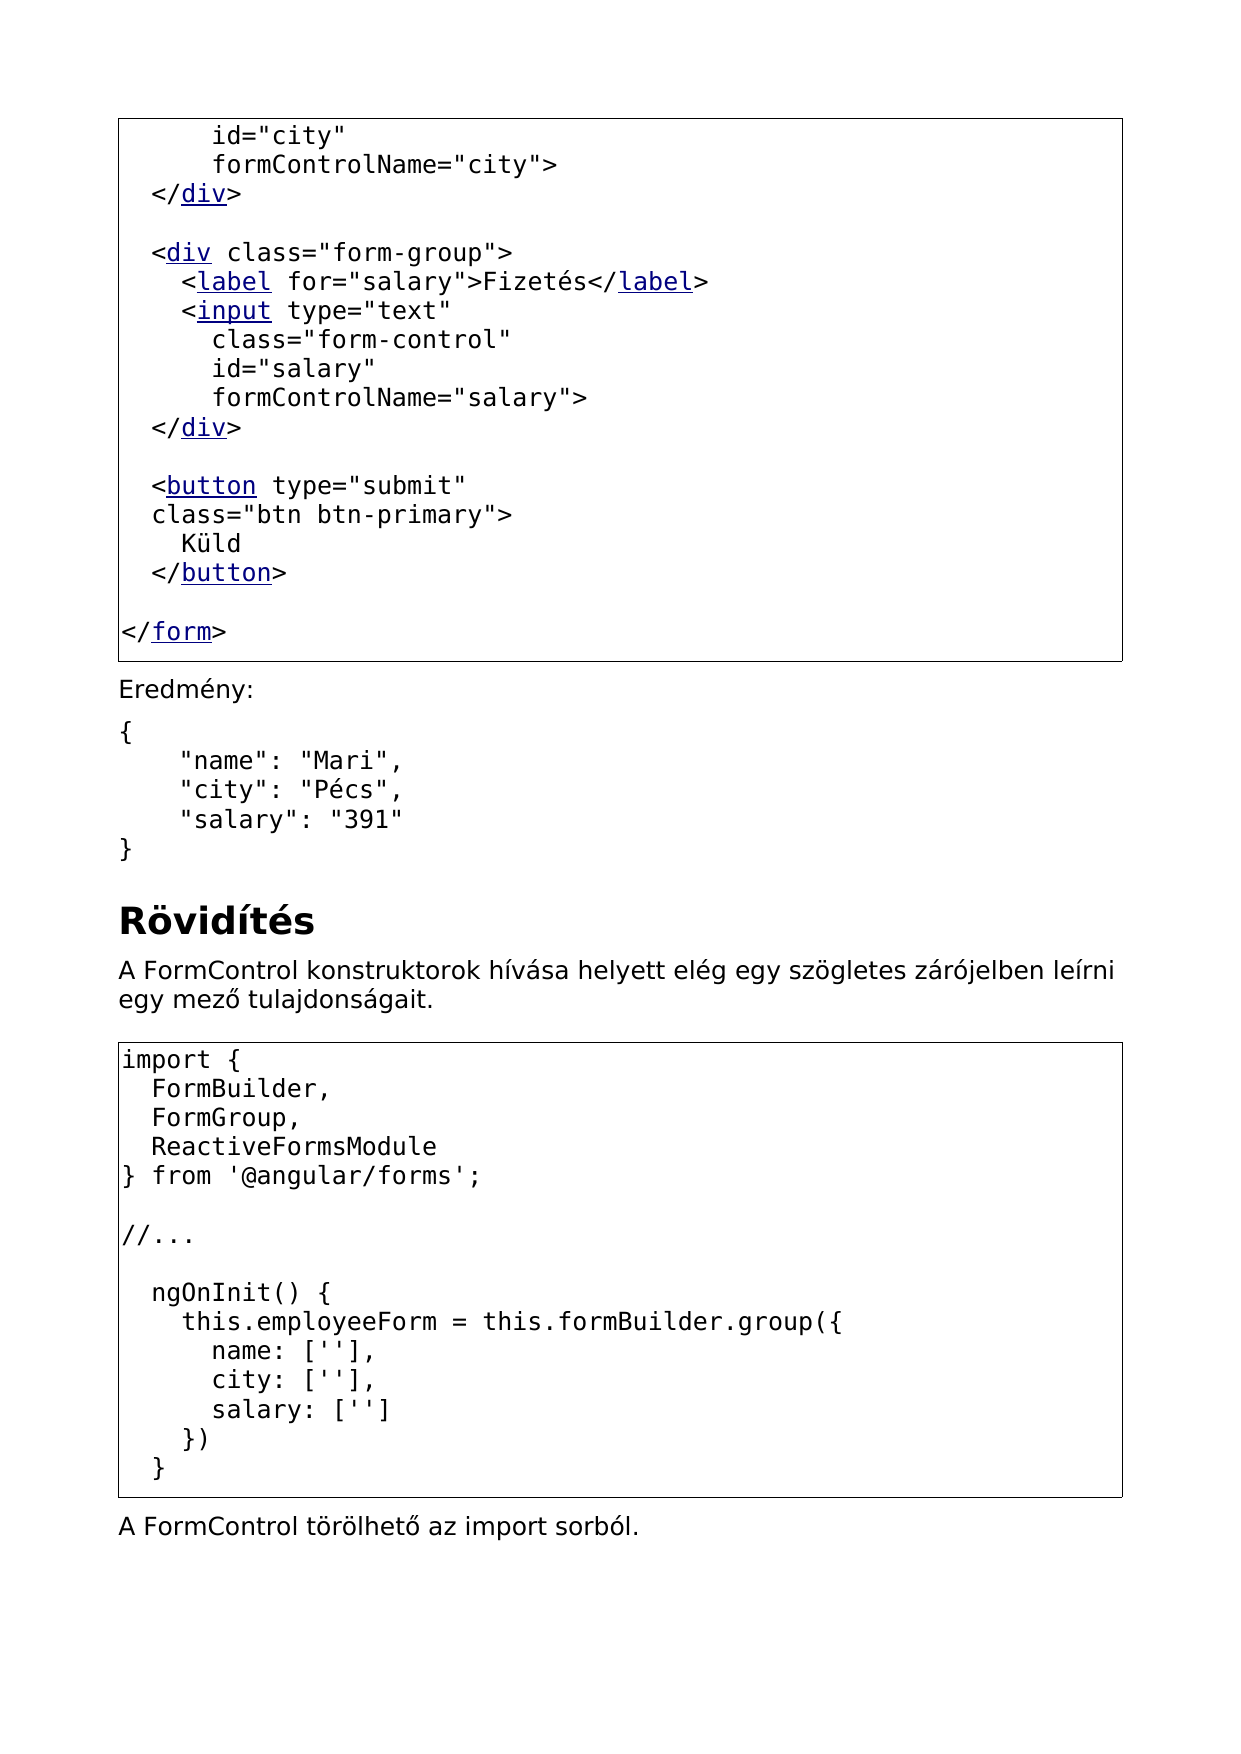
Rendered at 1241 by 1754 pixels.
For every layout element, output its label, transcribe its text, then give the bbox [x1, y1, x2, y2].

text A FormControl konstruktorok hívása helyett elég egy szögletes zárójelben leírni egy mező tulajdonságait. [118, 956, 1122, 1014]
table_header id="city" formControlName="city"> </div> <div class="form-group"> <label for="salary">Fizetés</label> <input type="text" class="form-control" id="salary" formControlName="salary"> </div> <button type="submit" class="btn btn-primary"> Küld </button> </form> [119, 119, 1122, 661]
subtitle Rövidítés [118, 900, 1122, 944]
text { "name": "Mari", "city": "Pécs", "salary": "391" } [118, 717, 1122, 863]
text A FormControl törölhető az import sorból. [118, 1512, 1122, 1541]
table_header import { FormBuilder, FormGroup, ReactiveFormsModule } from '@angular/forms'; //... ngOnInit() { this.employeeForm = this.formBuilder.group({ name: [''], city: [''], salary: [''] }) } [119, 1043, 1122, 1497]
text Eredmény: [118, 676, 1122, 705]
